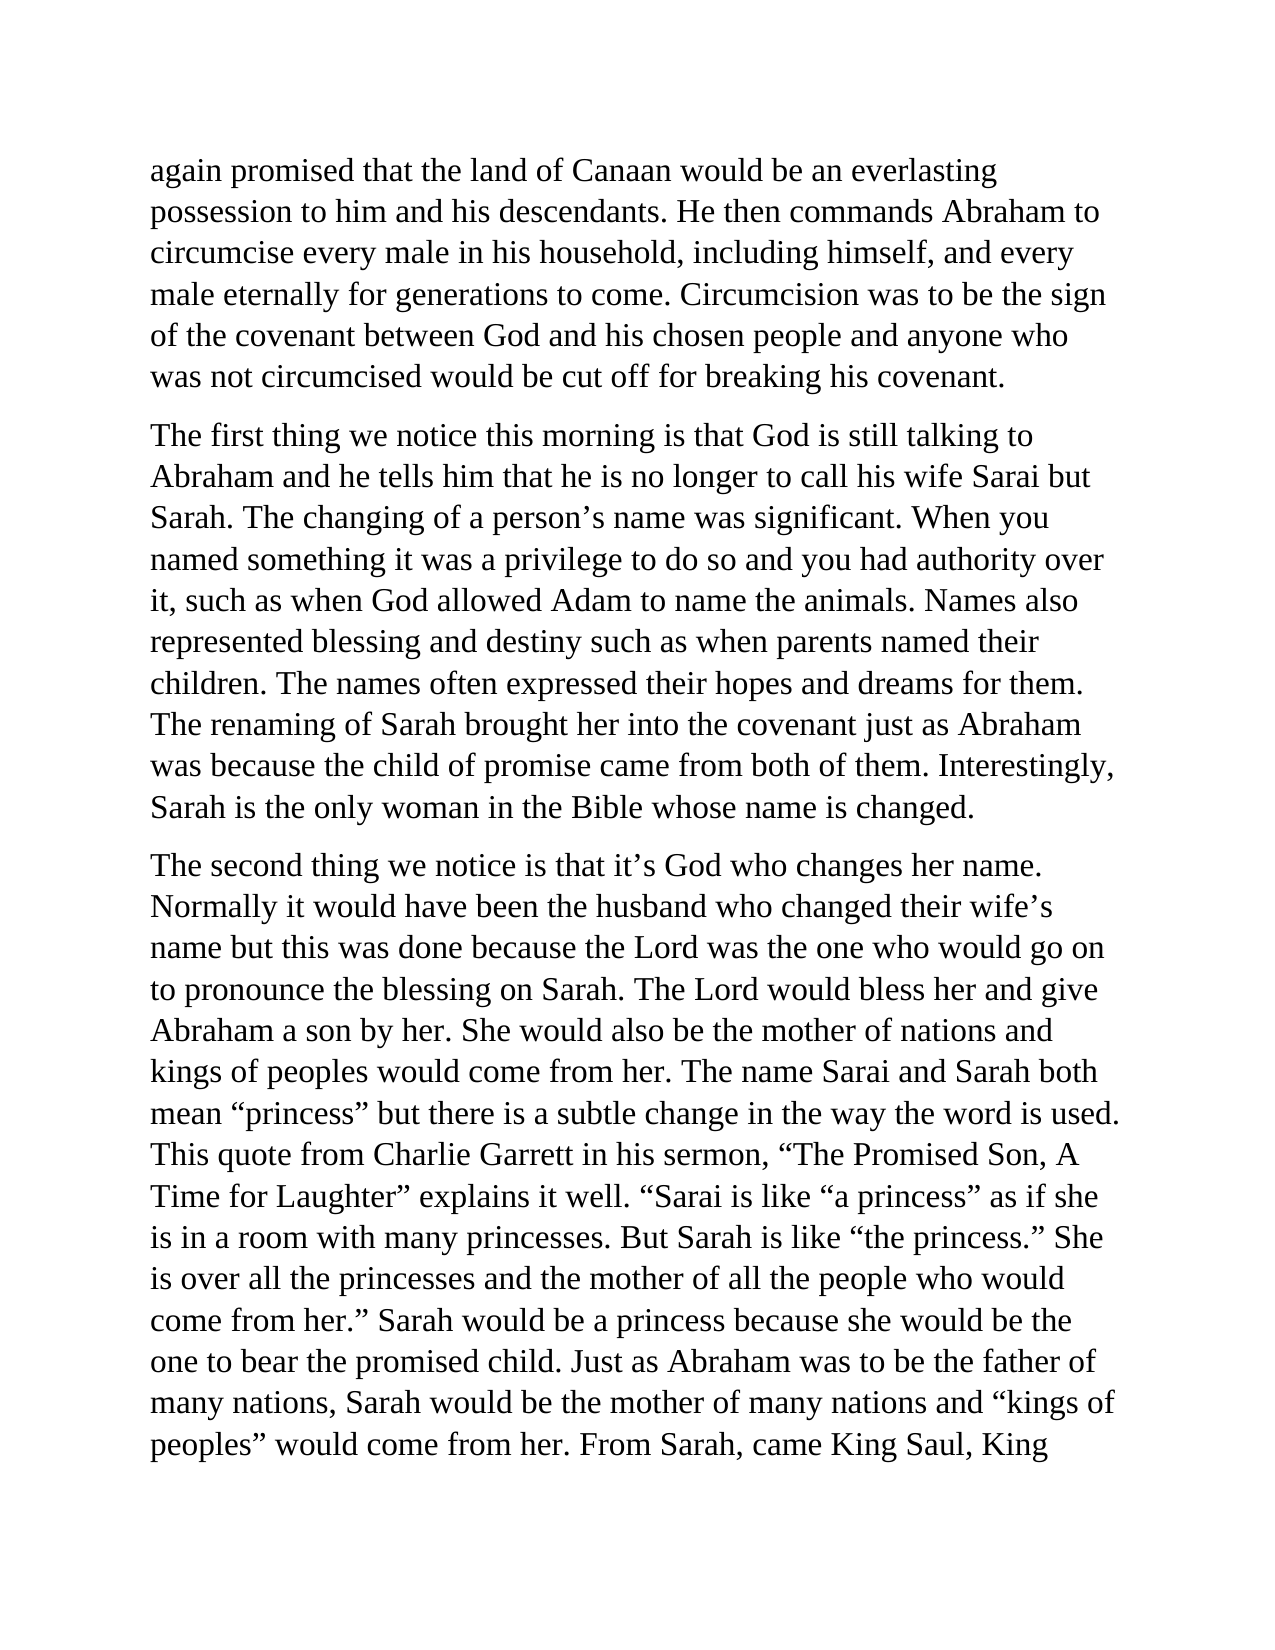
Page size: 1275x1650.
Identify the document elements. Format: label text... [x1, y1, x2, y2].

text again promised that the land of Canaan would be an everlasting possession to him and his descendants. He then commands Abraham to circumcise every male in his household, including himself, and every male eternally for generations to come. Circumcision was to be the sign of the covenant between God and his chosen people and anyone who was not circumcised would be cut off for breaking his covenant. [150, 150, 1125, 395]
text The first thing we notice this morning is that God is still talking to Abraham and he tells him that he is no longer to call his wife Sarai but Sarah. The changing of a person’s name was significant. When you named something it was a privilege to do so and you had authority over it, such as when God allowed Adam to name the animals. Names also represented blessing and destiny such as when parents named their children. The names often expressed their hopes and dreams for them. The renaming of Sarah brought her into the covenant just as Abraham was because the child of promise came from both of them. Interestingly, Sarah is the only woman in the Bible whose name is changed. [150, 415, 1125, 825]
text The second thing we notice is that it’s God who changes her name. Normally it would have been the husband who changed their wife’s name but this was done because the Lord was the one who would go on to pronounce the blessing on Sarah. The Lord would bless her and give Abraham a son by her. She would also be the mother of nations and kings of peoples would come from her. The name Sarai and Sarah both mean “princess” but there is a subtle change in the way the word is used. This quote from Charlie Garrett in his sermon, “The Promised Son, A Time for Laughter” explains it well. “Sarai is like “a princess” as if she is in a room with many princesses. But Sarah is like “the princess.” She is over all the princesses and the mother of all the people who would come from her.” Sarah would be a princess because she would be the one to bear the promised child. Just as Abraham was to be the father of many nations, Sarah would be the mother of many nations and “kings of peoples” would come from her. From Sarah, came King Saul, King [150, 845, 1125, 1462]
